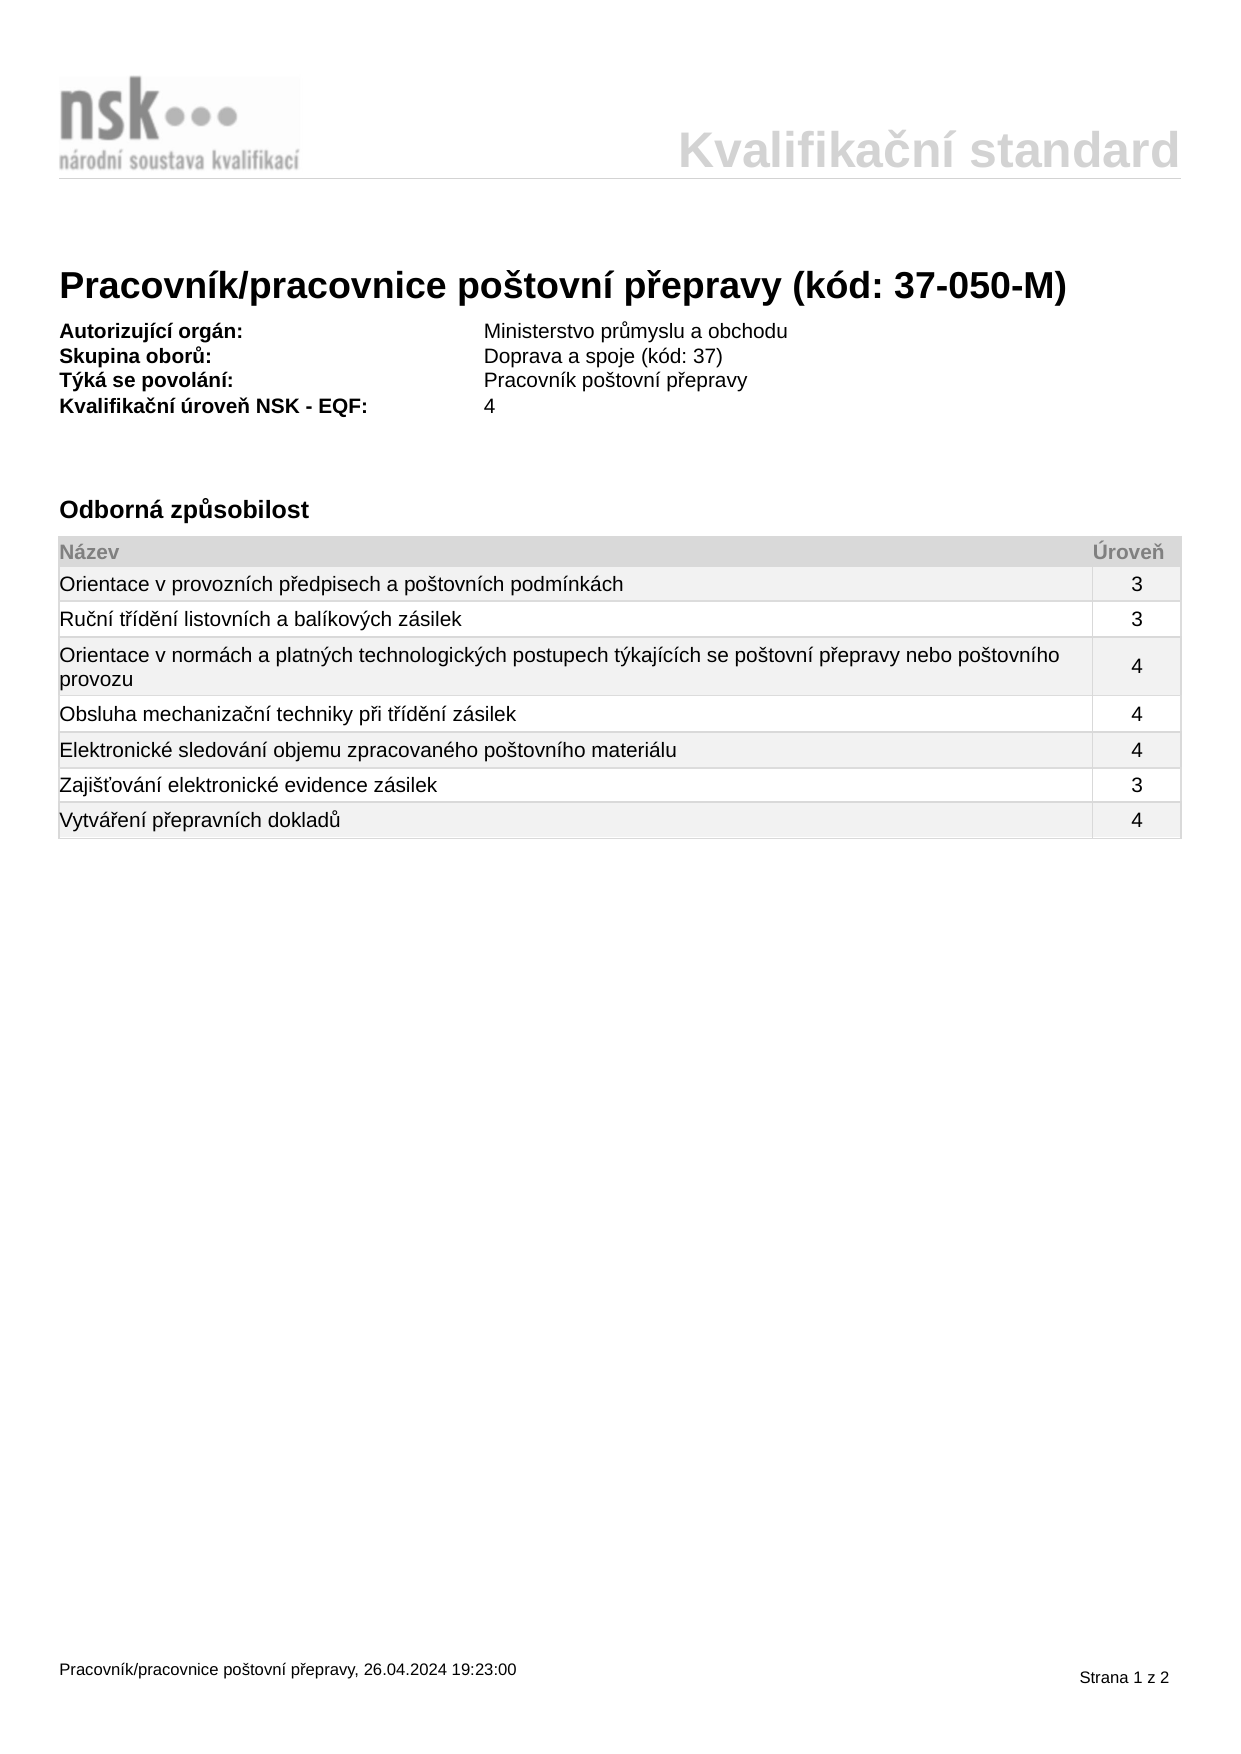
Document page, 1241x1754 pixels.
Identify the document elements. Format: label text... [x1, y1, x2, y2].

table_cell Ministerstvo průmyslu a obchodu [484, 319, 1181, 344]
table_cell [620, 1138, 626, 1398]
table_cell [484, 524, 620, 536]
table_cell [1169, 524, 1181, 536]
table_cell [1093, 1138, 1169, 1398]
table_cell Orientace v normách a platných technologických postupech týkajících se poštovní přepravy nebo poštovního provozu [60, 638, 1092, 695]
table_cell [862, 418, 1093, 489]
table_cell 3 [1093, 567, 1180, 600]
table_cell [1093, 1399, 1169, 1659]
table_cell [1093, 524, 1169, 536]
table_cell [626, 524, 862, 536]
table_cell Pracovník/pracovnice poštovní přepravy, 26.04.2024 19:23:00 [59, 1660, 862, 1696]
table_cell Vytváření přepravních dokladů [60, 803, 1092, 837]
table_cell [1169, 307, 1181, 319]
table_cell [1169, 196, 1181, 224]
table_cell [1169, 418, 1181, 489]
table_cell [620, 196, 626, 224]
table_cell Kvalifikační úroveň NSK - EQF: [59, 394, 483, 417]
table_cell 3 [1093, 602, 1180, 636]
table_cell Ruční třídění listovních a balíkových zásilek [60, 602, 1092, 636]
table_cell [862, 839, 1093, 1137]
table_cell [59, 196, 483, 224]
table_cell 4 [1093, 733, 1180, 767]
table_cell 4 [1093, 803, 1180, 837]
table_cell [620, 839, 626, 1137]
table_cell Doprava a spoje (kód: 37) [484, 344, 1181, 368]
table_cell [626, 1399, 862, 1659]
table_cell [862, 307, 1093, 319]
table_cell [620, 418, 626, 489]
table_cell [626, 1138, 862, 1398]
table_cell Zajišťování elektronické evidence zásilek [60, 769, 1092, 801]
table_cell [1093, 839, 1169, 1137]
table_cell Pracovník/pracovnice poštovní přepravy (kód: 37-050-M) [59, 224, 1181, 307]
table_cell [620, 524, 626, 536]
table_cell [484, 196, 620, 224]
table_cell [626, 307, 862, 319]
table_cell [1093, 196, 1169, 224]
table_header Kvalifikační standard [626, 59, 1181, 178]
table_cell [626, 839, 862, 1137]
table_cell Skupina oborů: [59, 344, 483, 368]
table_cell Strana 1 z 2 [862, 1660, 1169, 1696]
table_cell [862, 524, 1093, 536]
table_cell 4 [484, 394, 1181, 417]
table_cell [862, 196, 1093, 224]
table_cell [59, 179, 1181, 196]
table_cell [862, 1399, 1093, 1659]
table_header [621, 59, 626, 172]
table_cell 4 [1093, 638, 1180, 695]
table_cell [59, 839, 483, 1137]
table_cell [484, 1138, 620, 1398]
table_cell Obsluha mechanizační techniky při třídění zásilek [60, 696, 1092, 731]
table_cell [1093, 418, 1169, 489]
table_cell [59, 172, 483, 178]
table_cell [59, 524, 483, 536]
table_cell 3 [1093, 769, 1180, 801]
table_cell [59, 1399, 483, 1659]
table_cell [626, 418, 862, 489]
table_cell Úroveň [1093, 537, 1180, 566]
table_cell Název [60, 537, 1092, 566]
table_cell [620, 1399, 626, 1659]
table_cell [862, 1138, 1093, 1398]
table_cell Pracovník poštovní přepravy [484, 368, 1181, 393]
table_cell [484, 172, 620, 178]
picture [58, 59, 621, 172]
table_cell 4 [1093, 696, 1180, 731]
table_cell Autorizující orgán: [59, 319, 483, 343]
table_cell Odborná způsobilost [59, 489, 1181, 524]
table_cell [620, 307, 626, 319]
table_cell [484, 307, 620, 319]
table_cell Orientace v provozních předpisech a poštovních podmínkách [60, 567, 1092, 600]
table_cell [59, 418, 483, 489]
table_cell [1169, 1138, 1181, 1398]
table_cell [484, 839, 620, 1137]
table_cell [484, 1399, 620, 1659]
table_cell [1169, 1399, 1181, 1659]
table_cell Elektronické sledování objemu zpracovaného poštovního materiálu [60, 733, 1092, 767]
table_cell [626, 196, 862, 224]
table_cell Týká se povolání: [59, 368, 483, 392]
table_cell [484, 418, 620, 489]
table_cell [59, 307, 483, 319]
table_cell [1169, 839, 1181, 1137]
table_cell [1169, 1660, 1181, 1696]
table_cell [59, 1138, 483, 1398]
table_cell [1093, 307, 1169, 319]
